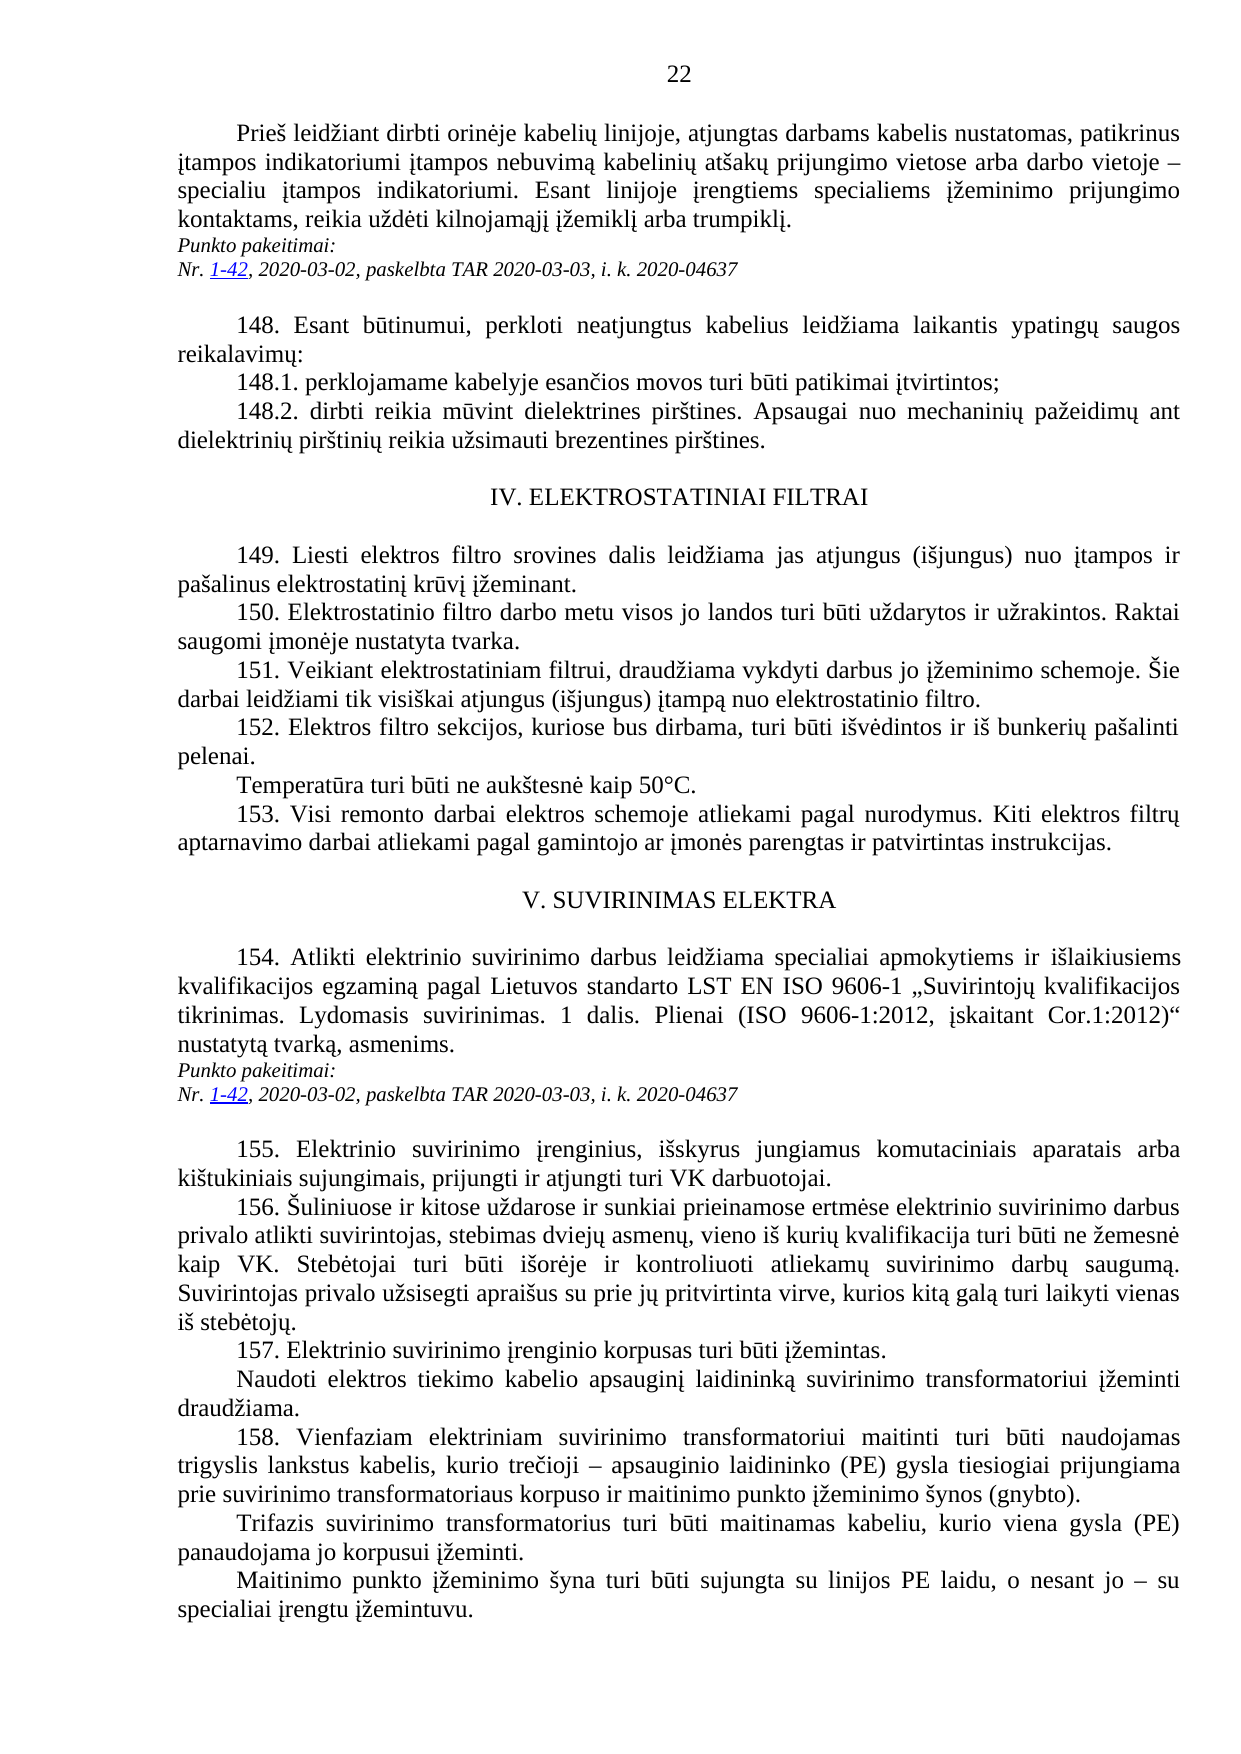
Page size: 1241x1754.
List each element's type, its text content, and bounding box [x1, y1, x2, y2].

text Temperatūra turi būti ne aukštesnė kaip 50°C. [177, 770, 1181, 799]
text Naudoti elektros tiekimo kabelio apsauginį laidininką suvirinimo transformatoriui įžeminti draudžiama. [177, 1364, 1181, 1422]
text 156. Šuliniuose ir kitose uždarose ir sunkiai prieinamose ertmėse elektrinio suvirinimo darbus privalo atlikti suvirintojas, stebimas dviejų asmenų, vieno iš kurių kvalifikacija turi būti ne žemesnė kaip VK. Stebėtojai turi būti išorėje ir kontroliuoti atliekamų suvirinimo darbų saugumą. Suvirintojas privalo užsisegti apraišus su prie jų pritvirtinta virve, kurios kitą galą turi laikyti vienas iš stebėtojų. [177, 1192, 1181, 1336]
text Prieš leidžiant dirbti orinėje kabelių linijoje, atjungtas darbams kabelis nustatomas, patikrinus įtampos indikatoriumi įtampos nebuvimą kabelinių atšakų prijungimo vietose arba darbo vietoje – specialiu įtampos indikatoriumi. Esant linijoje įrengtiems specialiems įžeminimo prijungimo kontaktams, reikia uždėti kilnojamąjį įžemiklį arba trumpiklį. [177, 118, 1181, 233]
text 148.2. dirbti reikia mūvint dielektrines pirštines. Apsaugai nuo mechaninių pažeidimų ant dielektrinių pirštinių reikia užsimauti brezentines pirštines. [177, 396, 1181, 454]
text Punkto pakeitimai: [177, 1057, 1181, 1082]
text 153. Visi remonto darbai elektros schemoje atliekami pagal nurodymus. Kiti elektros filtrų aptarnavimo darbai atliekami pagal gamintojo ar įmonės parengtas ir patvirtintas instrukcijas. [177, 799, 1181, 856]
text 150. Elektrostatinio filtro darbo metu visos jo landos turi būti uždarytos ir užrakintos. Raktai saugomi įmonėje nustatyta tvarka. [177, 597, 1181, 655]
text 154. Atlikti elektrinio suvirinimo darbus leidžiama specialiai apmokytiems ir išlaikiusiems kvalifikacijos egzaminą pagal Lietuvos standarto LST EN ISO 9606-1 „Suvirintojų kvalifikacijos tikrinimas. Lydomasis suvirinimas. 1 dalis. Plienai (ISO 9606-1:2012, įskaitant Cor.1:2012)“ nustatytą tvarką, asmenims. [177, 942, 1181, 1057]
text Maitinimo punkto įžeminimo šyna turi būti sujungta su linijos PE laidu, o nesant jo – su specialiai įrengtu įžemintuvu. [177, 1566, 1181, 1623]
text 148. Esant būtinumui, perkloti neatjungtus kabelius leidžiama laikantis ypatingų saugos reikalavimų: [177, 310, 1181, 367]
text Punkto pakeitimai: [177, 233, 1181, 257]
text IV. ELEKTROSTATINIAI FILTRAI [177, 482, 1181, 511]
text 148.1. perklojamame kabelyje esančios movos turi būti patikimai įtvirtintos; [177, 367, 1181, 396]
text 152. Elektros filtro sekcijos, kuriose bus dirbama, turi būti išvėdintos ir iš bunkerių pašalinti pelenai. [177, 712, 1181, 770]
text 149. Liesti elektros filtro srovines dalis leidžiama jas atjungus (išjungus) nuo įtampos ir pašalinus elektrostatinį krūvį įžeminant. [177, 540, 1181, 597]
text 157. Elektrinio suvirinimo įrenginio korpusas turi būti įžemintas. [177, 1336, 1181, 1364]
text Nr. 1-42, 2020-03-02, paskelbta TAR 2020-03-03, i. k. 2020-04637 [177, 1082, 1181, 1106]
text Nr. 1-42, 2020-03-02, paskelbta TAR 2020-03-03, i. k. 2020-04637 [177, 257, 1181, 281]
text 151. Veikiant elektrostatiniam filtrui, draudžiama vykdyti darbus jo įžeminimo schemoje. Šie darbai leidžiami tik visiškai atjungus (išjungus) įtampą nuo elektrostatinio filtro. [177, 655, 1181, 712]
text 155. Elektrinio suvirinimo įrenginius, išskyrus jungiamus komutaciniais aparatais arba kištukiniais sujungimais, prijungti ir atjungti turi VK darbuotojai. [177, 1134, 1181, 1192]
text 158. Vienfaziam elektriniam suvirinimo transformatoriui maitinti turi būti naudojamas trigyslis lankstus kabelis, kurio trečioji – apsauginio laidininko (PE) gysla tiesiogiai prijungiama prie suvirinimo transformatoriaus korpuso ir maitinimo punkto įžeminimo šynos (gnybto). [177, 1422, 1181, 1508]
text Trifazis suvirinimo transformatorius turi būti maitinamas kabeliu, kurio viena gysla (PE) panaudojama jo korpusui įžeminti. [177, 1508, 1181, 1566]
text V. SUVIRINIMAS ELEKTRA [177, 885, 1181, 914]
